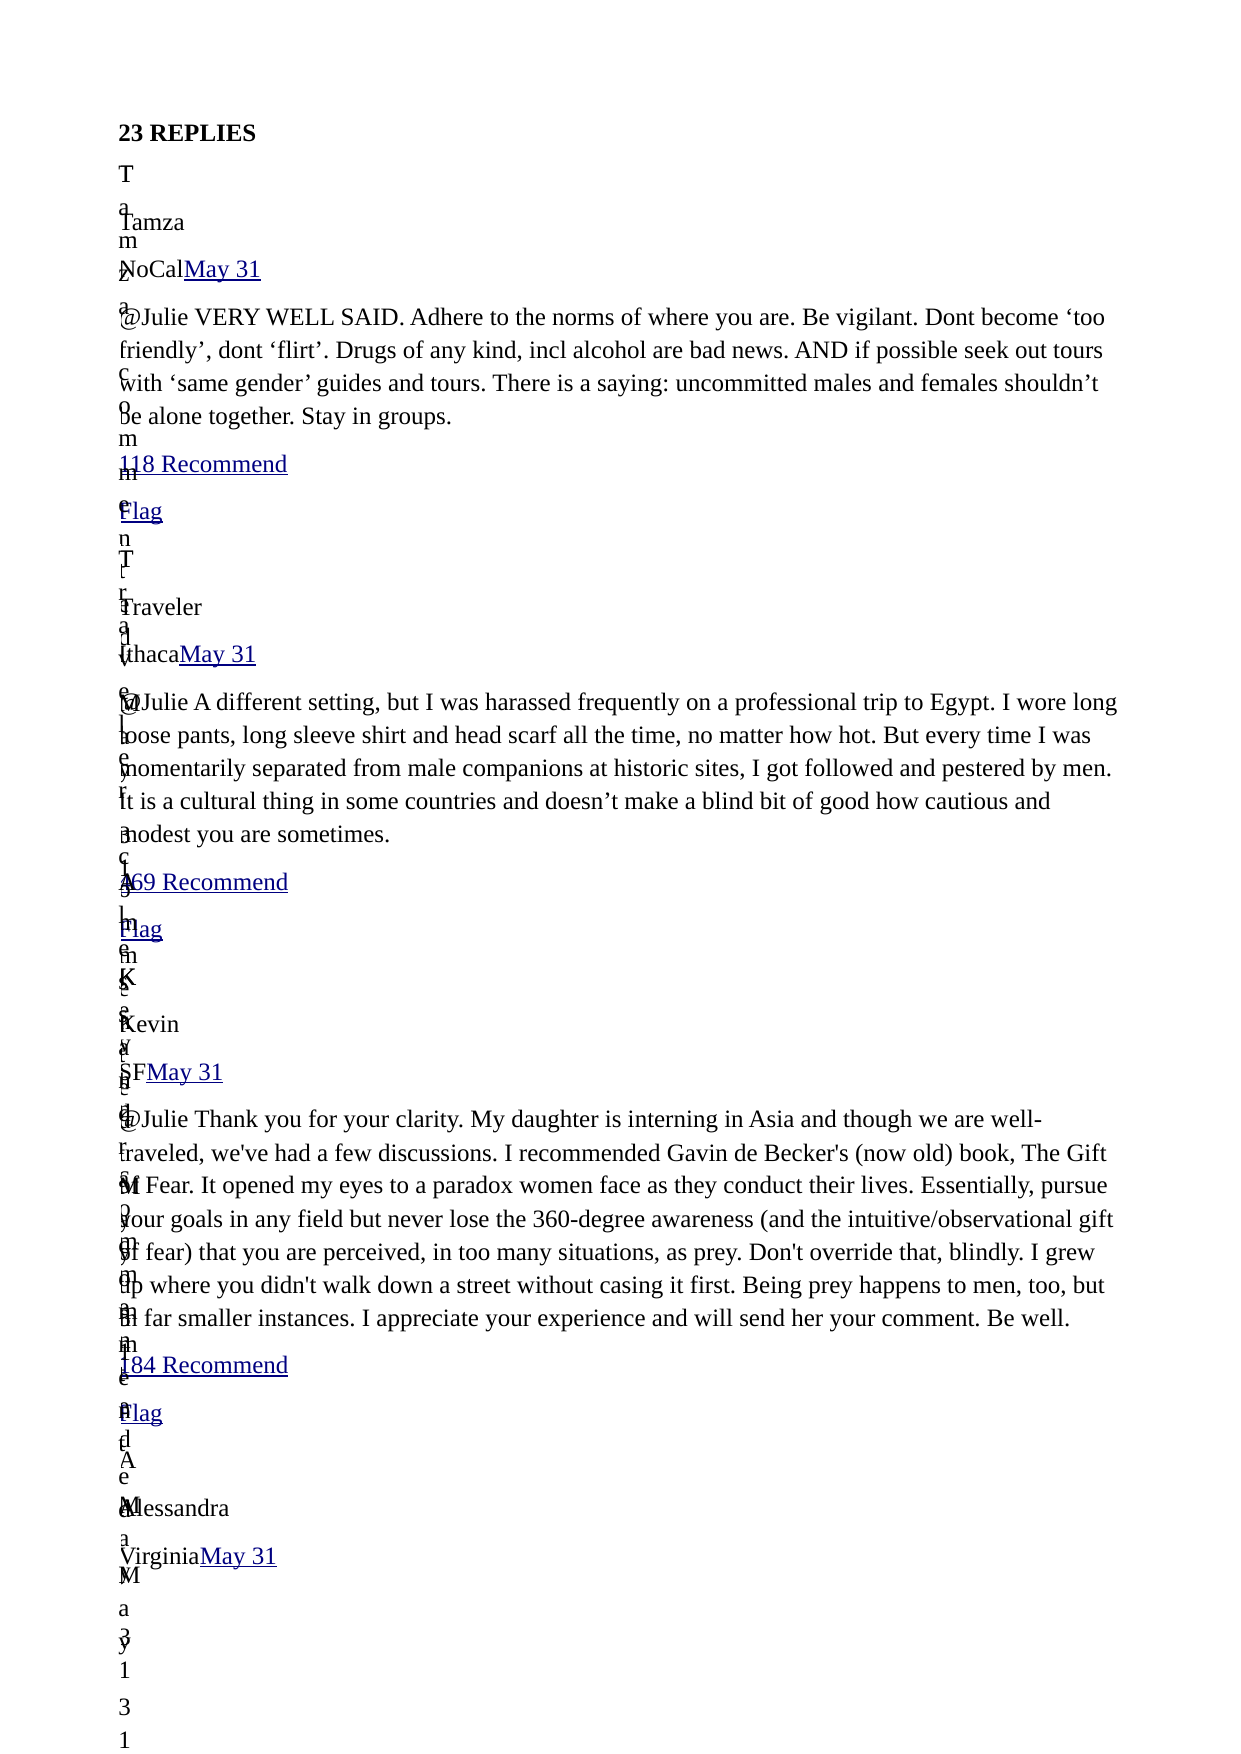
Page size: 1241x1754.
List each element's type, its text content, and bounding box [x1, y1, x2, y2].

text T [121, 544, 1122, 573]
text @Julie A different setting, but I was harassed frequently on a professional trip to Egypt. I wore long loose pants, long sleeve shirt and head scarf all the time, no matter how hot. But every time I was momentarily separated from male companions at historic sites, I got followed and pestered by men. It is a cultural thing in some countries and doesn’t make a blind bit of good how cautious and modest you are sometimes. [121, 687, 1122, 848]
text NoCalMay 31 [121, 254, 1122, 283]
text Flag [121, 496, 1122, 525]
text @Julie Thank you for your clarity. My daughter is interning in Asia and though we are well-traveled, we've had a few discussions. I recommended Gavin de Becker's (now old) book, The Gift of Fear. It opened my eyes to a paradox women face as they conduct their lives. Essentially, pursue your goals in any field but never lose the 360-degree awareness (and the intuitive/observational gift of fear) that you are perceived, in too many situations, as prey. Don't override that, blindly. I grew up where you didn't walk down a street without casing it first. Being prey happens to men, too, but in far smaller instances. I appreciate your experience and will send her your comment. Be well. [121, 1104, 1122, 1331]
text Flag [121, 1398, 1122, 1427]
text Flag [121, 914, 1122, 943]
text Alessandra [121, 1493, 1122, 1522]
text T [121, 159, 1122, 188]
text Traveler [121, 592, 1122, 620]
text SFMay 31 [121, 1057, 1122, 1086]
text 118 Recommend [121, 449, 1122, 478]
subtitle 23 REPLIES [118, 118, 1122, 147]
text 184 Recommend [126, 1350, 1122, 1379]
text Tamza [121, 207, 1122, 236]
text 469 Recommend [126, 867, 1122, 895]
text A [121, 1446, 1122, 1474]
text Kevin [121, 1009, 1122, 1038]
text @Julie VERY WELL SAID. Adhere to the norms of where you are. Be vigilant. Dont become ‘too friendly’, dont ‘flirt’. Drugs of any kind, incl alcohol are bad news. AND if possible seek out tours with ‘same gender’ guides and tours. There is a saying: uncommitted males and females shouldn’t be alone together. Stay in groups. [121, 302, 1122, 430]
text K [121, 962, 1122, 991]
text VirginiaMay 31 [121, 1541, 1122, 1569]
text IthacaMay 31 [121, 639, 1122, 668]
